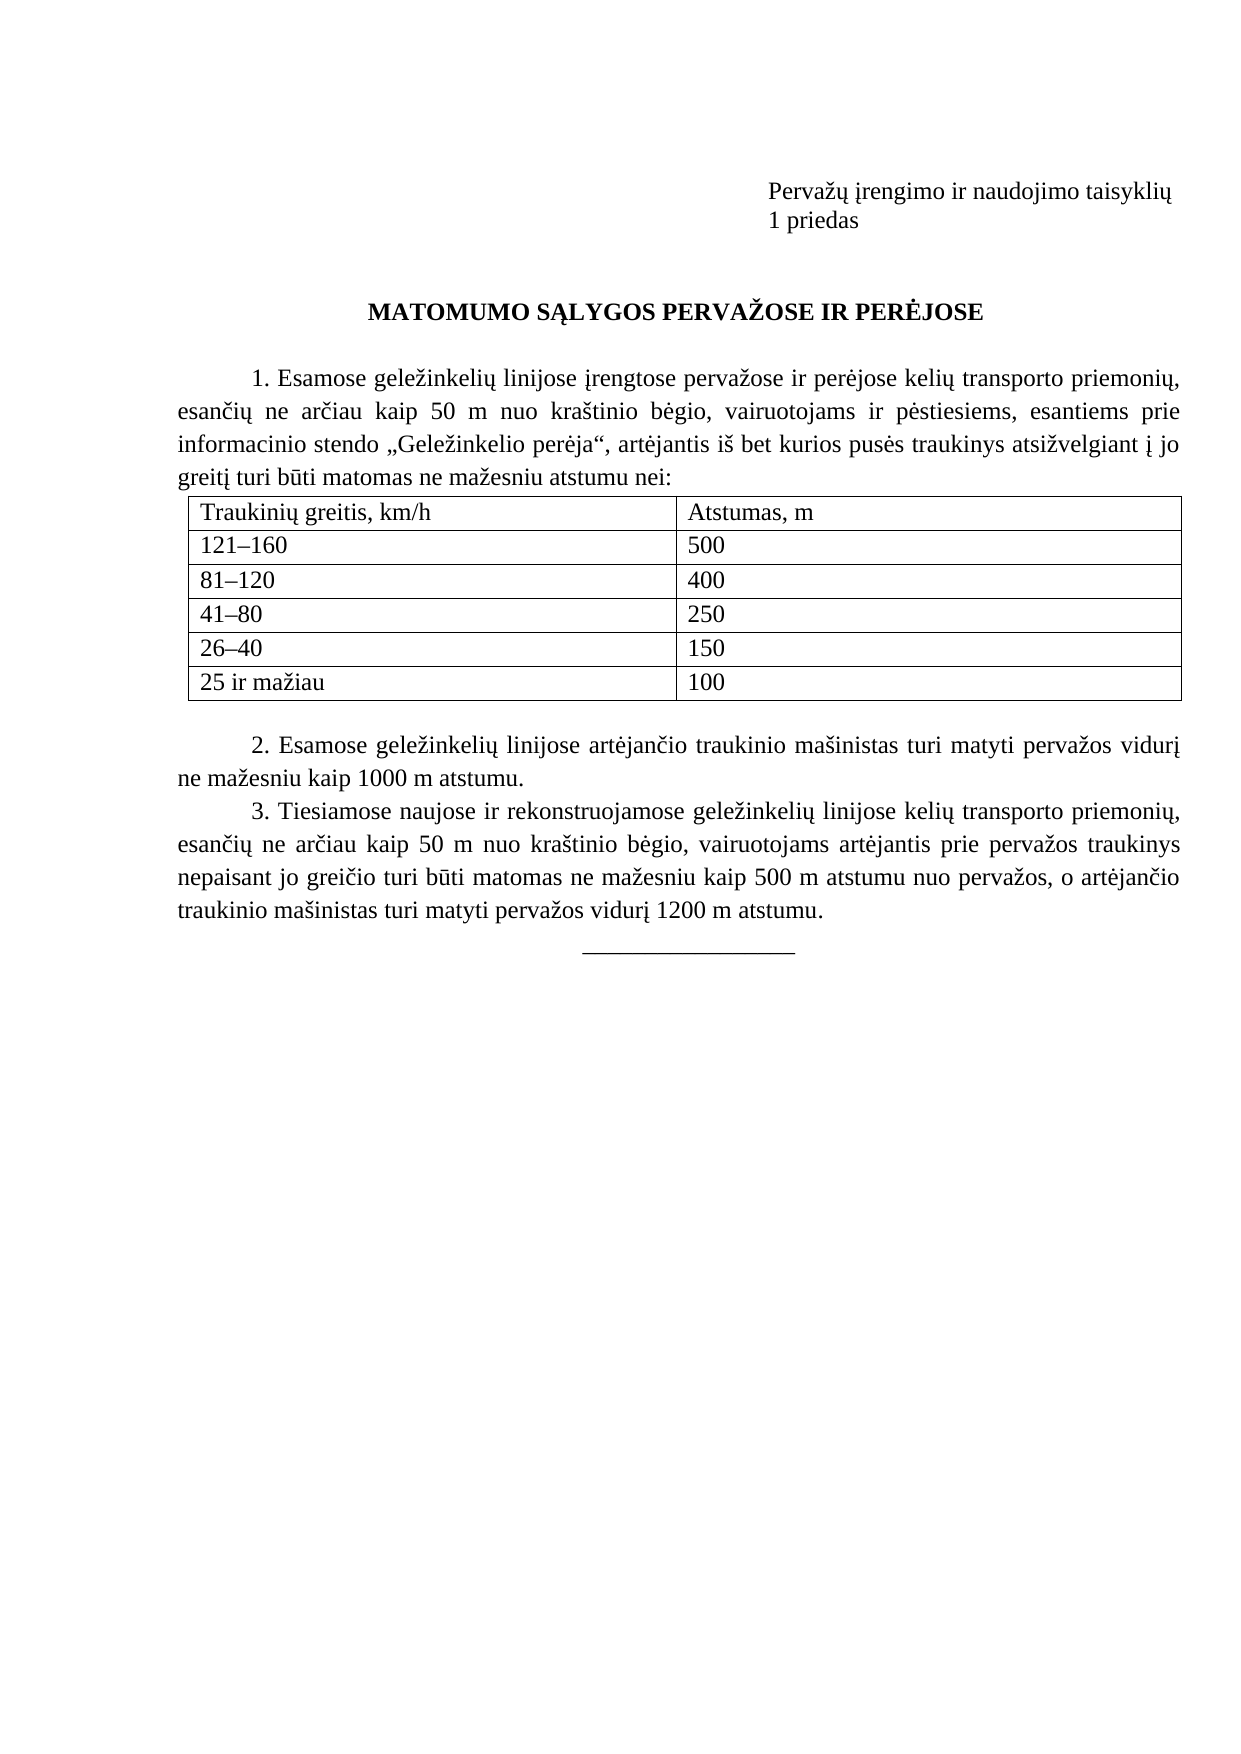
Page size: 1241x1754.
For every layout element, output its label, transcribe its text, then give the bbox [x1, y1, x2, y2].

table_cell 400 [677, 565, 1181, 598]
table_cell 26–40 [189, 633, 676, 666]
text 1. Esamose geležinkelių linijose įrengtose pervažose ir perėjose kelių transporto priemonių, esančių ne arčiau kaip 50 m nuo kraštinio bėgio, vairuotojams ir pėstiesiems, esantiems prie informacinio stendo „Geležinkelio perėja“, artėjantis iš bet kurios pusės traukinys atsižvelgiant į jo greitį turi būti matomas ne mažesniu atstumu nei: [177, 363, 1181, 491]
table_cell 121–160 [189, 531, 676, 564]
text _________________ [447, 928, 1181, 957]
table_cell 81–120 [189, 565, 676, 598]
table_cell 41–80 [189, 599, 676, 632]
table_cell 25 ir mažiau [189, 667, 676, 700]
table_cell 500 [677, 531, 1181, 564]
text 3. Tiesiamose naujose ir rekonstruojamose geležinkelių linijose kelių transporto priemonių, esančių ne arčiau kaip 50 m nuo kraštinio bėgio, vairuotojams artėjantis prie pervažos traukinys nepaisant jo greičio turi būti matomas ne mažesniu kaip 500 m atstumu nuo pervažos, o artėjančio traukinio mašinistas turi matyti pervažos vidurį 1200 m atstumu. [177, 796, 1181, 923]
text Pervažų įrengimo ir naudojimo taisyklių [177, 176, 1181, 205]
text 2. Esamose geležinkelių linijose artėjančio traukinio mašinistas turi matyti pervažos vidurį ne mažesniu kaip 1000 m atstumu. [177, 730, 1181, 791]
table_cell 100 [677, 667, 1181, 700]
text 1 priedas [312, 205, 1181, 234]
table_header Atstumas, m [677, 497, 1181, 529]
table_cell 250 [677, 599, 1181, 632]
table_cell 150 [677, 633, 1181, 666]
text MATOMUMO SĄLYGOS PERVAŽOSE IR PERĖJOSE [177, 297, 1181, 326]
table_header Traukinių greitis, km/h [189, 497, 676, 529]
